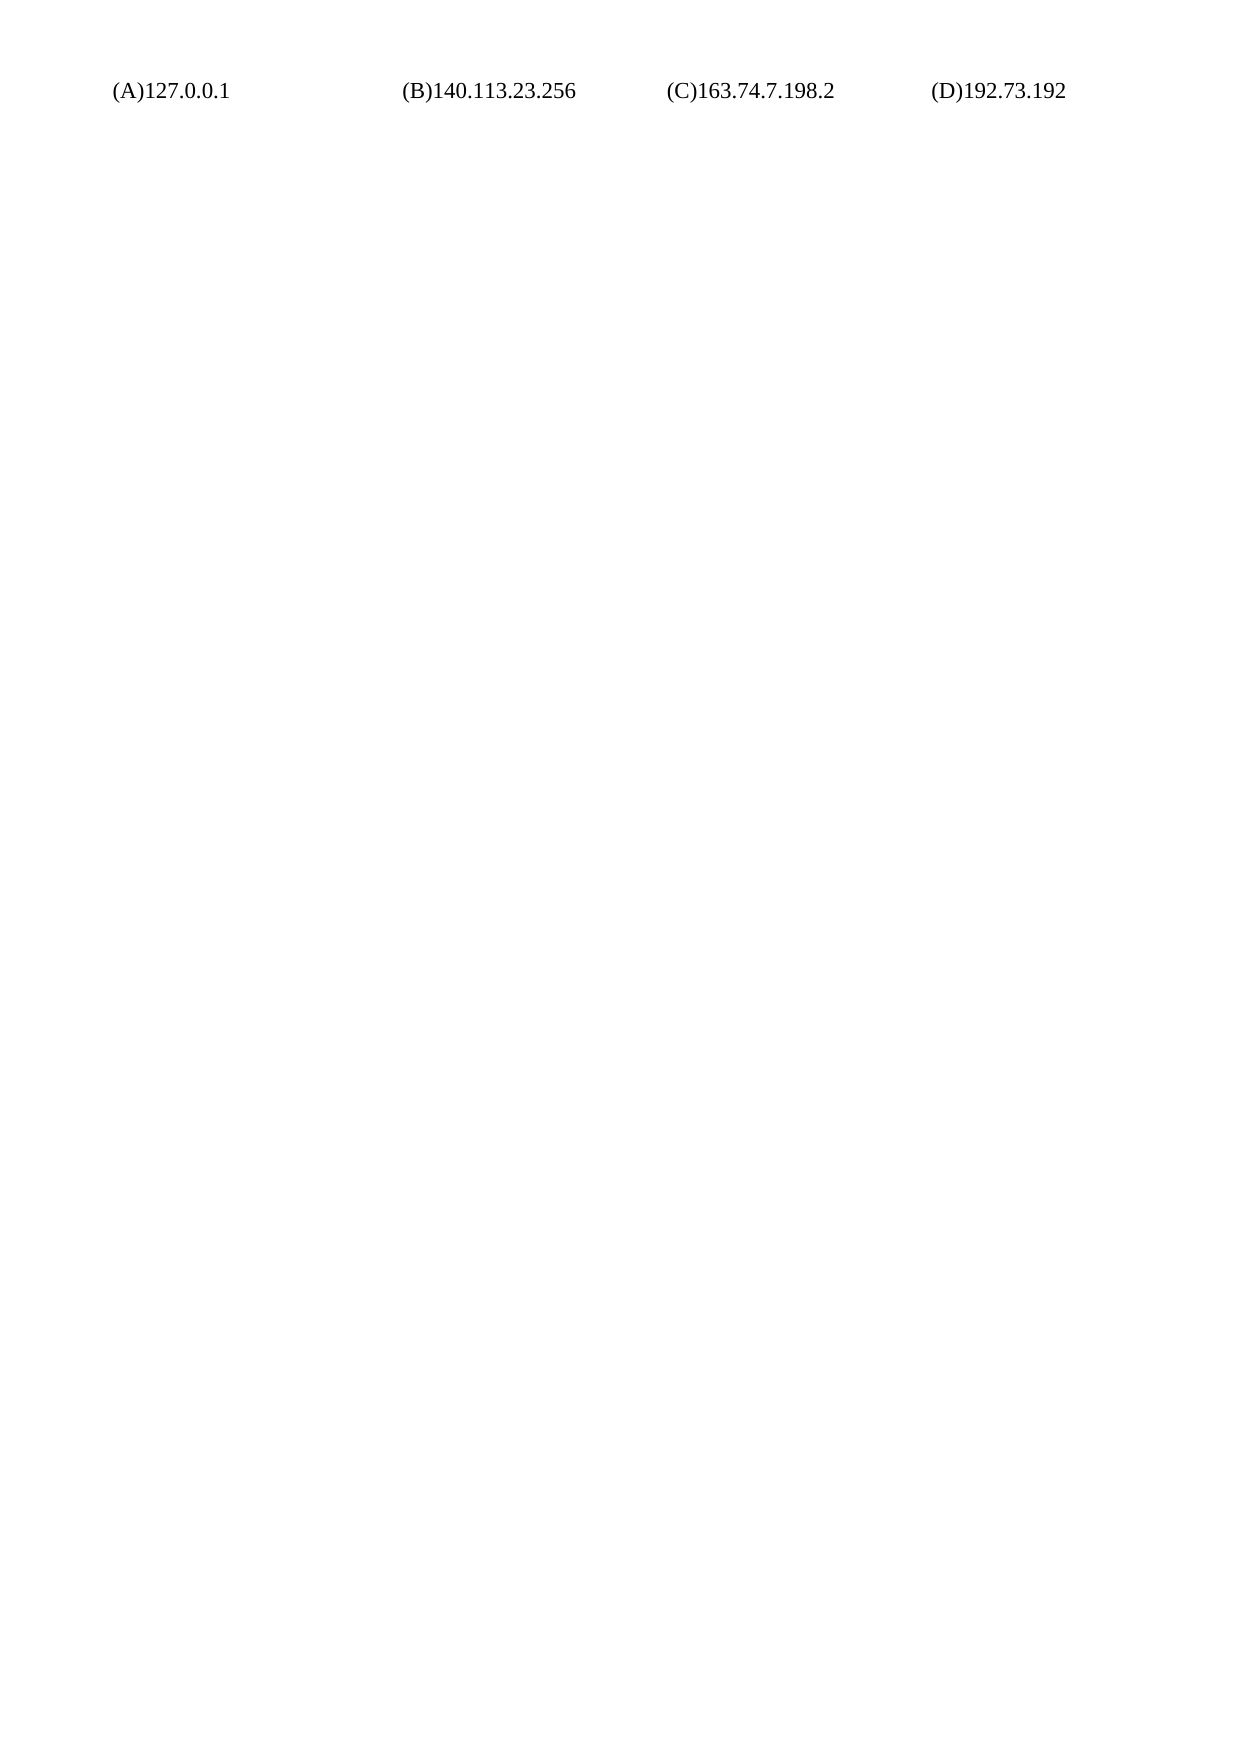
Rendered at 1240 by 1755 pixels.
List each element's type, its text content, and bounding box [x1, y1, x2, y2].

text (A)127.0.0.1 (B)140.113.23.256 (C)163.74.7.198.2 (D)192.73.192 [112, 78, 1179, 103]
